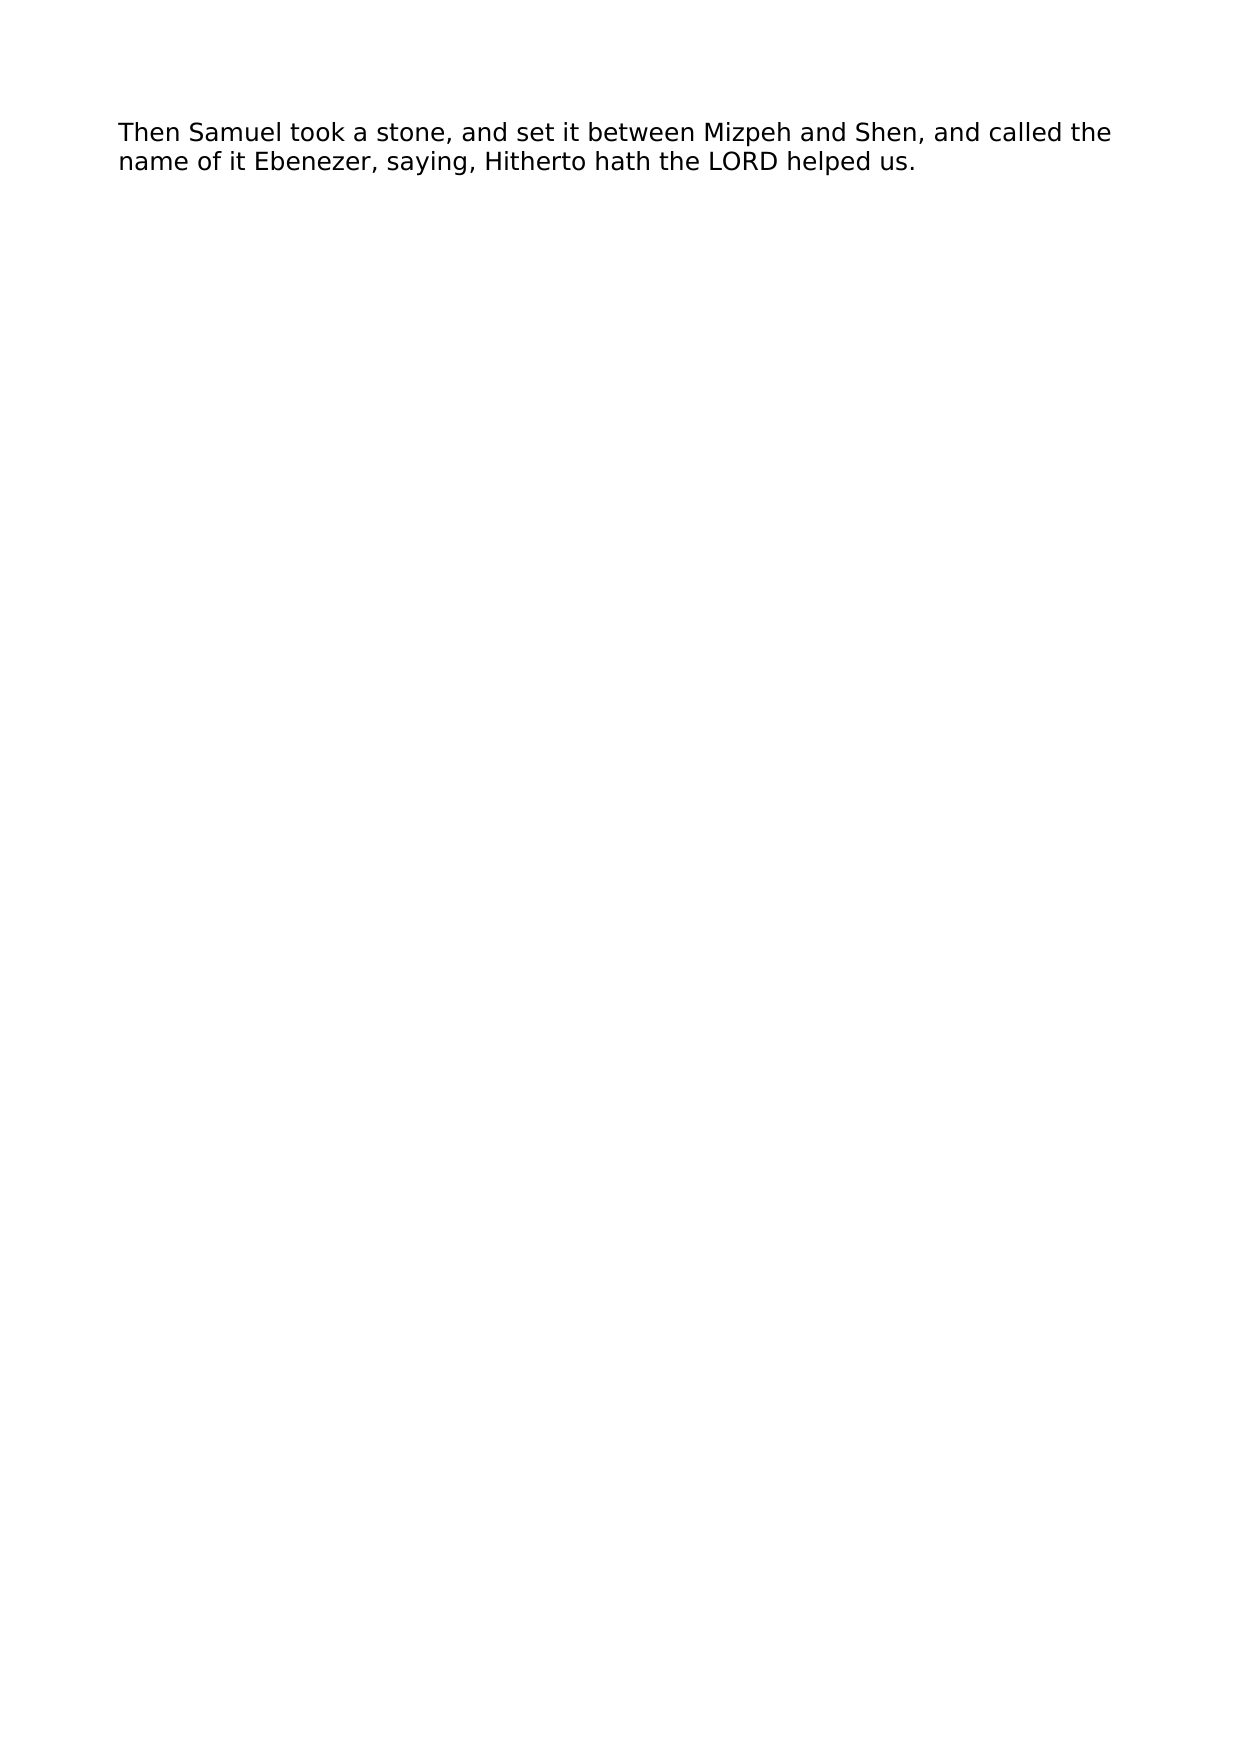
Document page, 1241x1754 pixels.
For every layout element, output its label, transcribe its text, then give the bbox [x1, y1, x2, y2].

text Then Samuel took a stone, and set it between Mizpeh and Shen, and called the name of it Ebenezer, saying, Hitherto hath the LORD helped us. [118, 118, 1122, 176]
